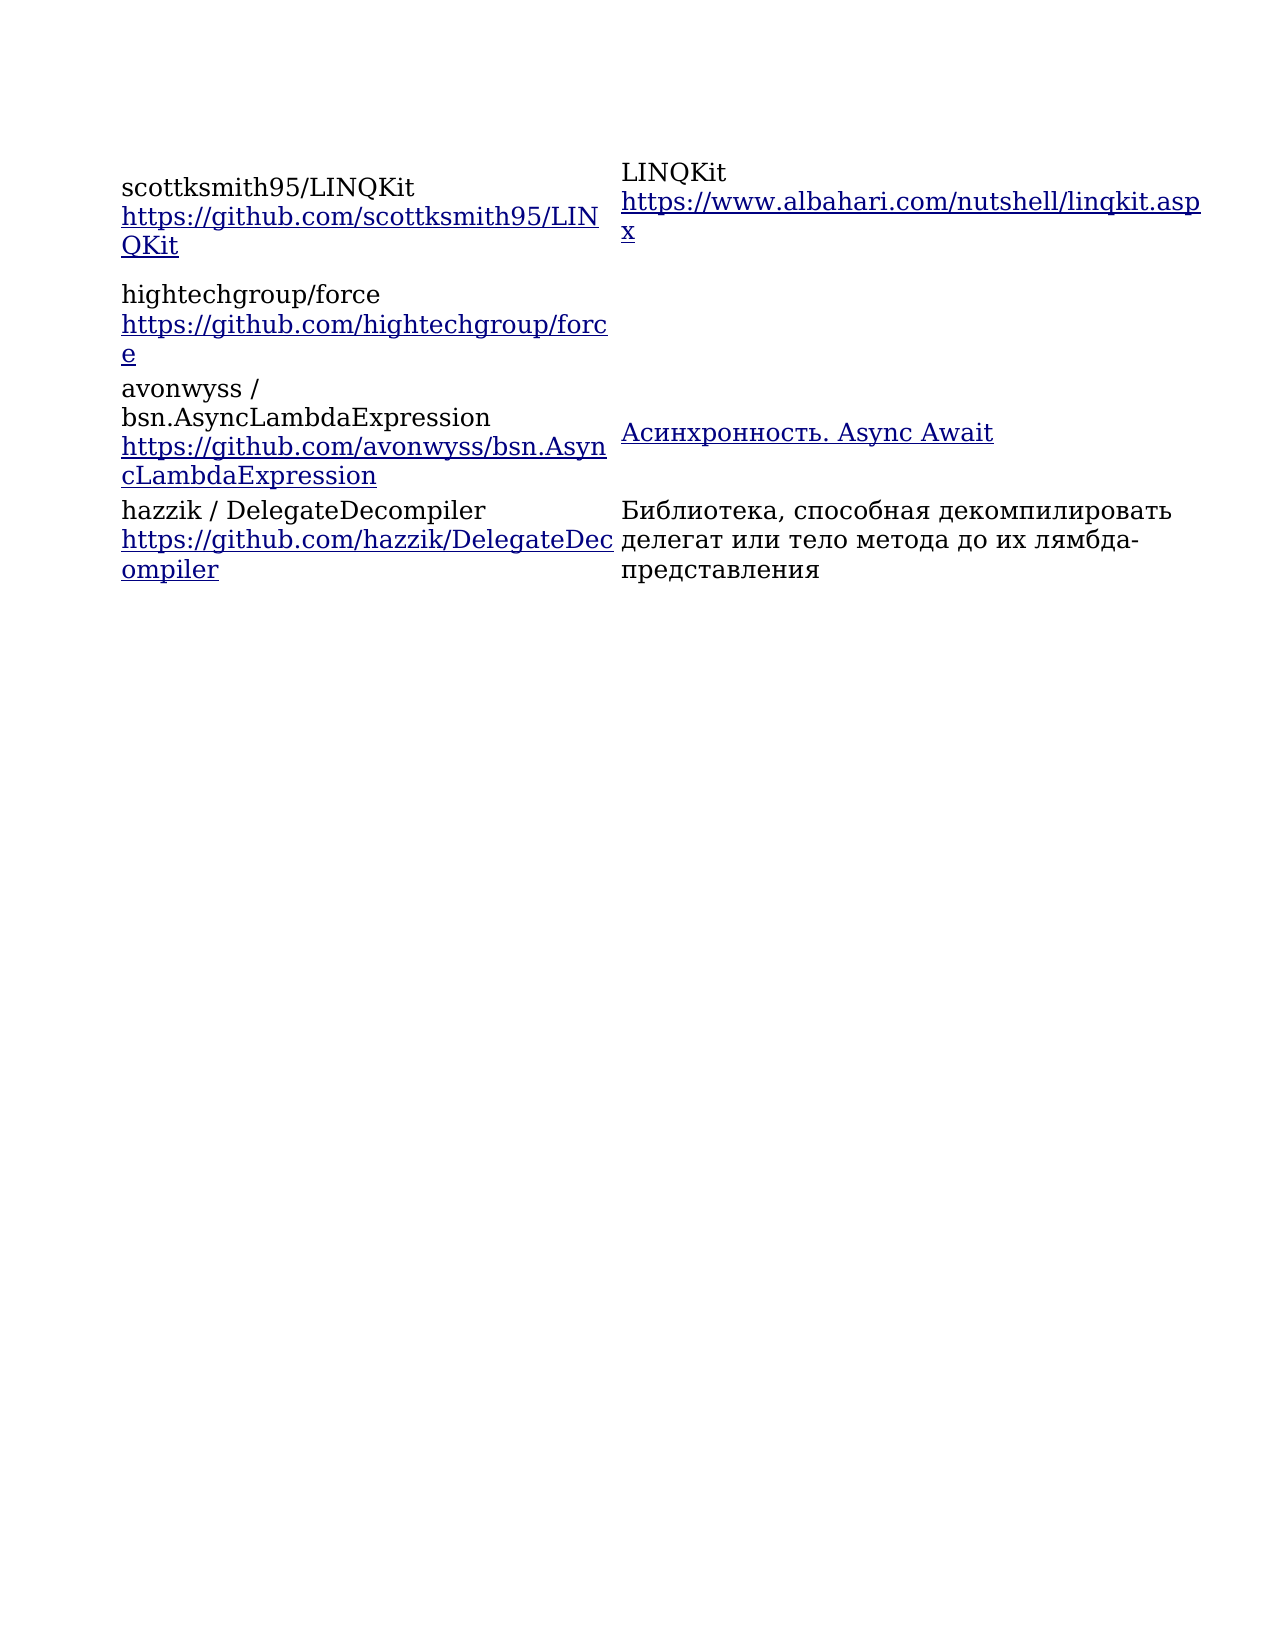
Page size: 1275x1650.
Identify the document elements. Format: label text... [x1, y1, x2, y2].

table_cell Асинхронность. Async Await [618, 371, 1216, 494]
table_header LINQKit https://www.albahari.com/nutshell/linqkit.aspx [618, 155, 1216, 278]
table_cell hazzik / DelegateDecompiler https://github.com/hazzik/DelegateDecompiler [118, 494, 618, 587]
table_cell Библиотека, способная декомпилировать делегат или тело метода до их лямбда-представления [618, 494, 1216, 587]
table_cell [618, 278, 1216, 371]
table_header scottksmith95/LINQKit https://github.com/scottksmith95/LINQKit [118, 155, 618, 278]
table_cell [618, 587, 1216, 622]
table_cell hightechgroup/force https://github.com/hightechgroup/force [118, 278, 618, 371]
table_cell avonwyss / bsn.AsyncLambdaExpression https://github.com/avonwyss/bsn.AsyncLambdaExpression [118, 371, 618, 494]
table_cell [118, 587, 618, 622]
